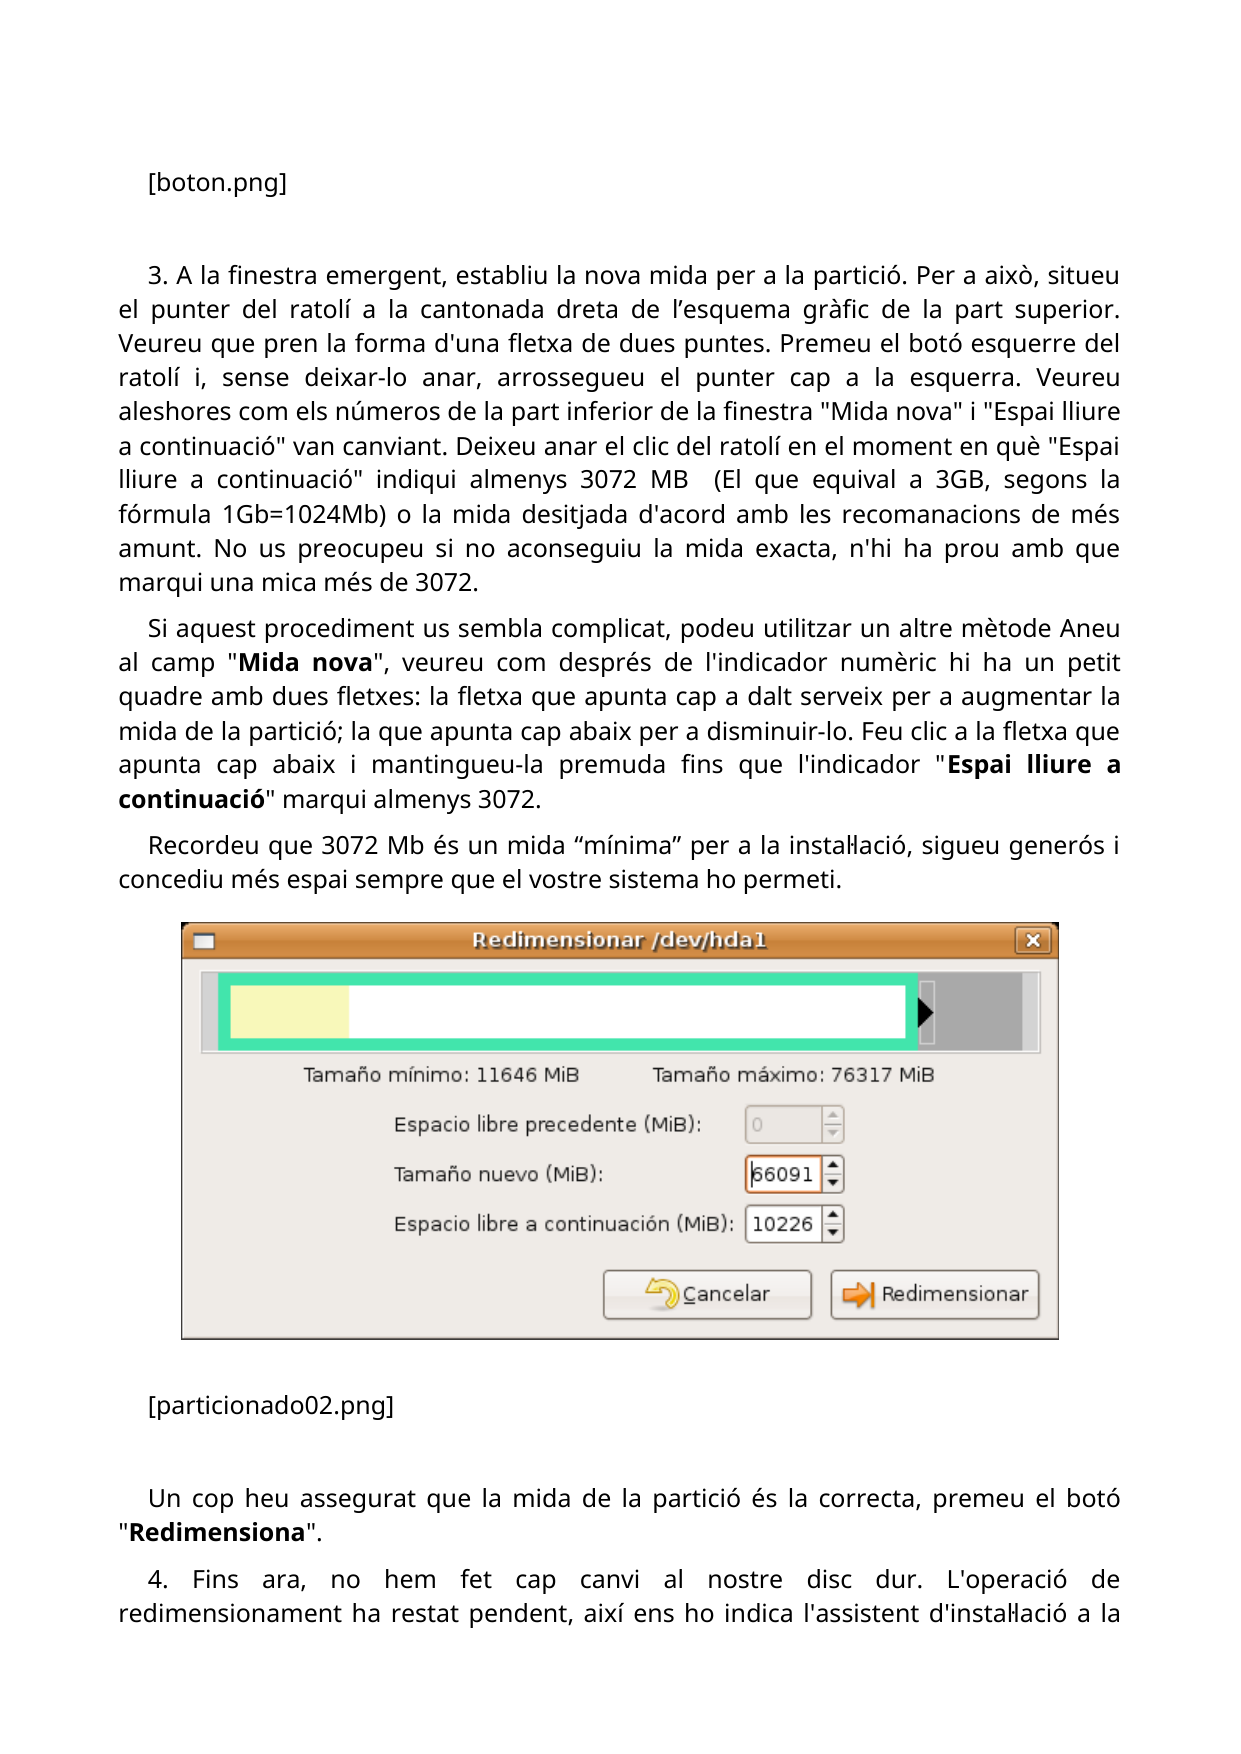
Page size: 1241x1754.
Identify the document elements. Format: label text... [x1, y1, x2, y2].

text 4. Fins ara, no hem fet cap canvi al nostre disc dur. L'operació de redimensionament ha restat pendent, així ens ho indica l'assistent d'instal·lació a la [118, 1561, 1122, 1629]
text Recordeu que 3072 Mb és un mida “mínima” per a la instal·lació, sigueu generós i concediu més espai sempre que el vostre sistema ho permeti. [118, 828, 1122, 896]
text [particionado02.png] [118, 1388, 1122, 1422]
text [boton.png] [118, 165, 1122, 199]
picture [181, 922, 1059, 1340]
text 3. A la finestra emergent, establiu la nova mida per a la partició. Per a això, situeu el punter del ratolí a la cantonada dreta de l’esquema gràfic de la part superior. Veureu que pren la forma d'una fletxa de dues puntes. Premeu el botó esquerre del ratolí i, sense deixar-lo anar, arrossegueu el punter cap a la esquerra. Veureu aleshores com els números de la part inferior de la finestra "Mida nova" i "Espai lliure a continuació" van canviant. Deixeu anar el clic del ratolí en el moment en què "Espai lliure a continuació" indiqui almenys 3072 MB (El que equival a 3GB, segons la fórmula 1Gb=1024Mb) o la mida desitjada d'acord amb les recomanacions de més amunt. No us preocupeu si no aconseguiu la mida exacta, n'hi ha prou amb que marqui una mica més de 3072. [118, 258, 1122, 598]
text Un cop heu assegurat que la mida de la partició és la correcta, premeu el botó "Redimensiona". [118, 1481, 1122, 1549]
text Si aquest procediment us sembla complicat, podeu utilitzar un altre mètode Aneu al camp "Mida nova", veureu com després de l'indicador numèric hi ha un petit quadre amb dues fletxes: la fletxa que apunta cap a dalt serveix per a augmentar la mida de la partició; la que apunta cap abaix per a disminuir-lo. Feu clic a la fletxa que apunta cap abaix i mantingueu-la premuda fins que l'indicador "Espai lliure a continuació" marqui almenys 3072. [118, 611, 1122, 815]
